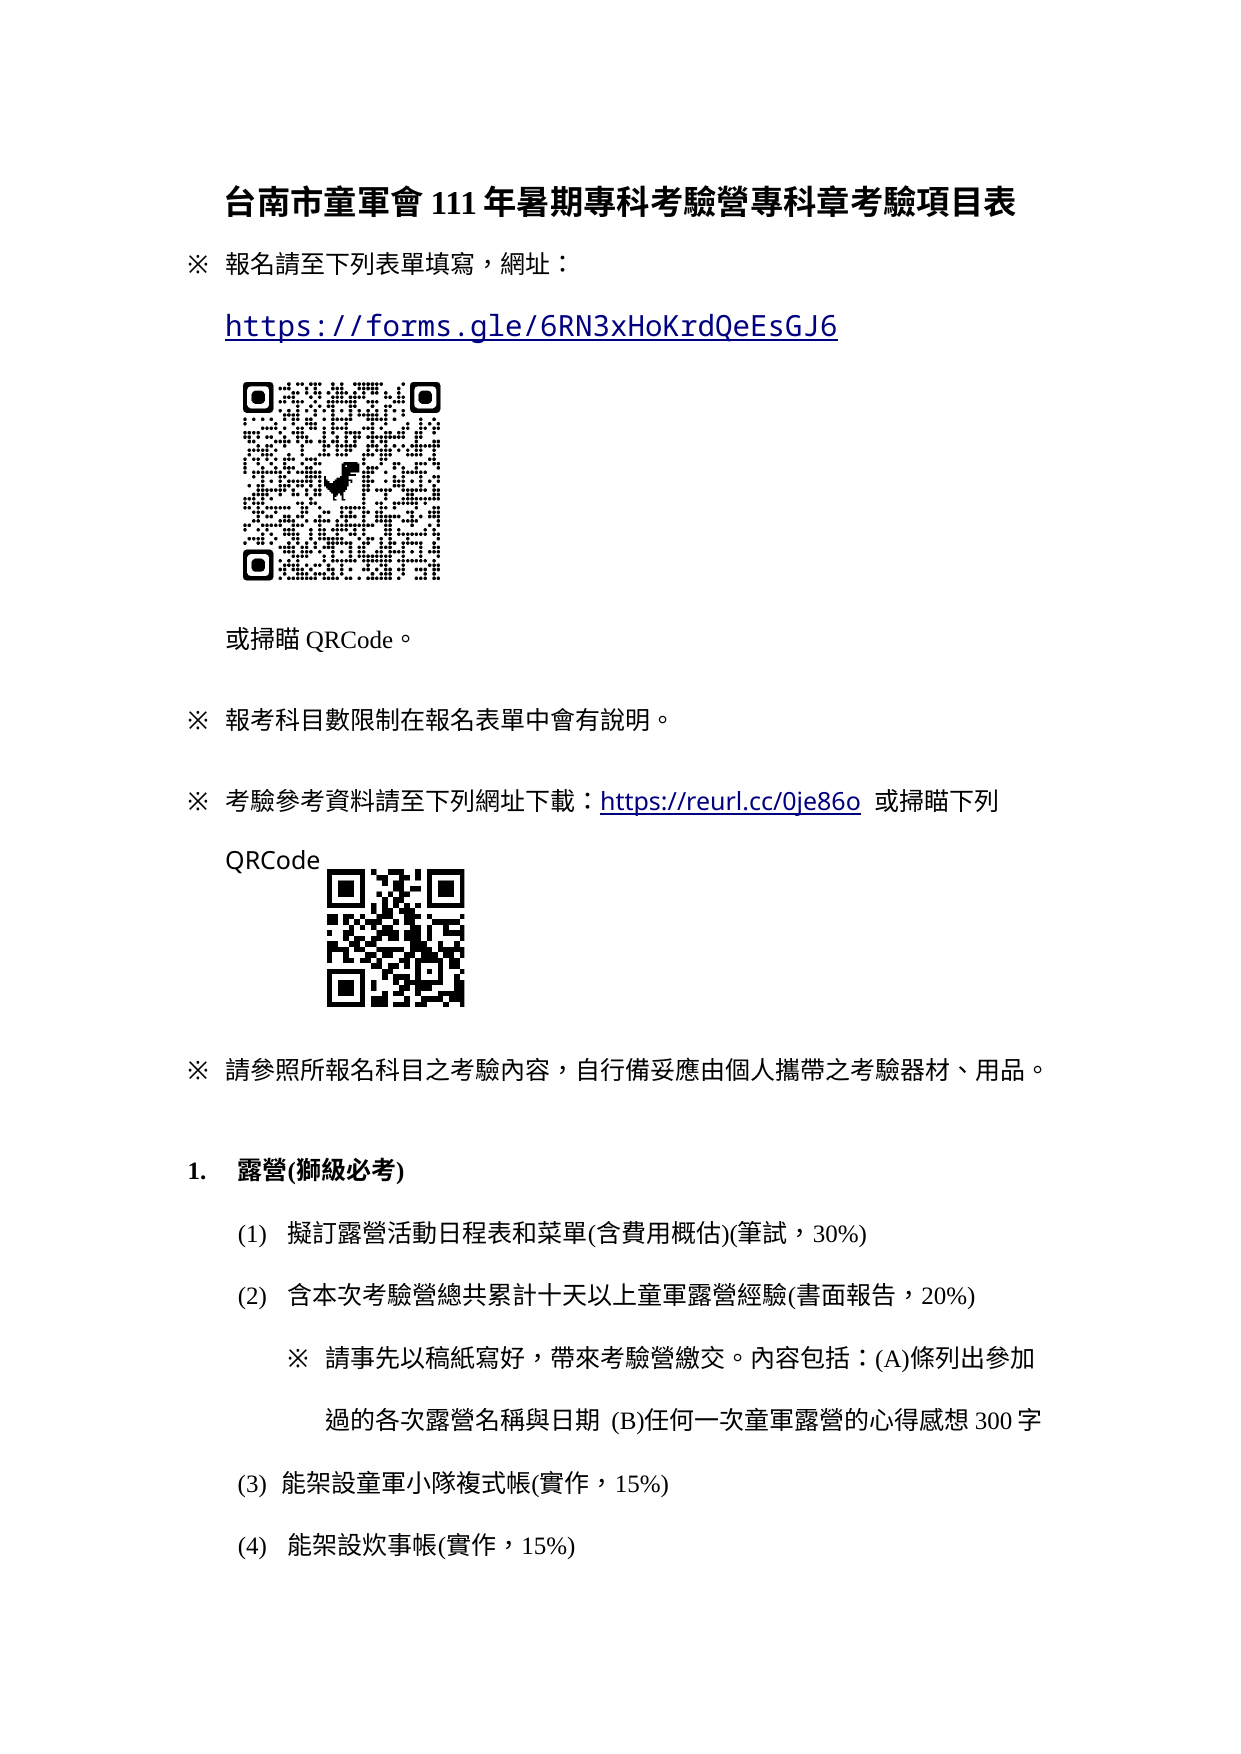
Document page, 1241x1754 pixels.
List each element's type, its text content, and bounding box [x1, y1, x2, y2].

list 報考科目數限制在報名表單中會有說明。 [187, 677, 1053, 739]
list 露營(獅級必考) [187, 1127, 1053, 1189]
list 請參照所報名科目之考驗內容，自行備妥應由個人攜帶之考驗器材、用品。 [187, 1027, 1053, 1089]
list 含本次考驗營總共累計十天以上童軍露營經驗(書面報告，20%) [238, 1252, 1053, 1314]
list 考驗參考資料請至下列網址下載：https://reurl.cc/0je86o 或掃瞄下列 QRCode [187, 758, 1053, 1008]
list 報名請至下列表單填寫，網址： https://forms.gle/6RN3xHoKrdQeEsGJ6 或掃瞄 QRCode。 [187, 221, 1053, 658]
list 擬訂露營活動日程表和菜單(含費用概估)(筆試，30%) [238, 1189, 1053, 1252]
text 台南市童軍會111年暑期專科考驗營專科章考驗項目表 [187, 158, 1053, 221]
list 能架設童軍小隊複式帳(實作，15%) [237, 1439, 1053, 1502]
list 請事先以稿紙寫好，帶來考驗營繳交。內容包括：(A)條列出參加過的各次露營名稱與日期 (B)任何一次童軍露營的心得感想300字 [287, 1314, 1053, 1439]
list 能架設炊事帳(實作，15%) [238, 1502, 1053, 1564]
